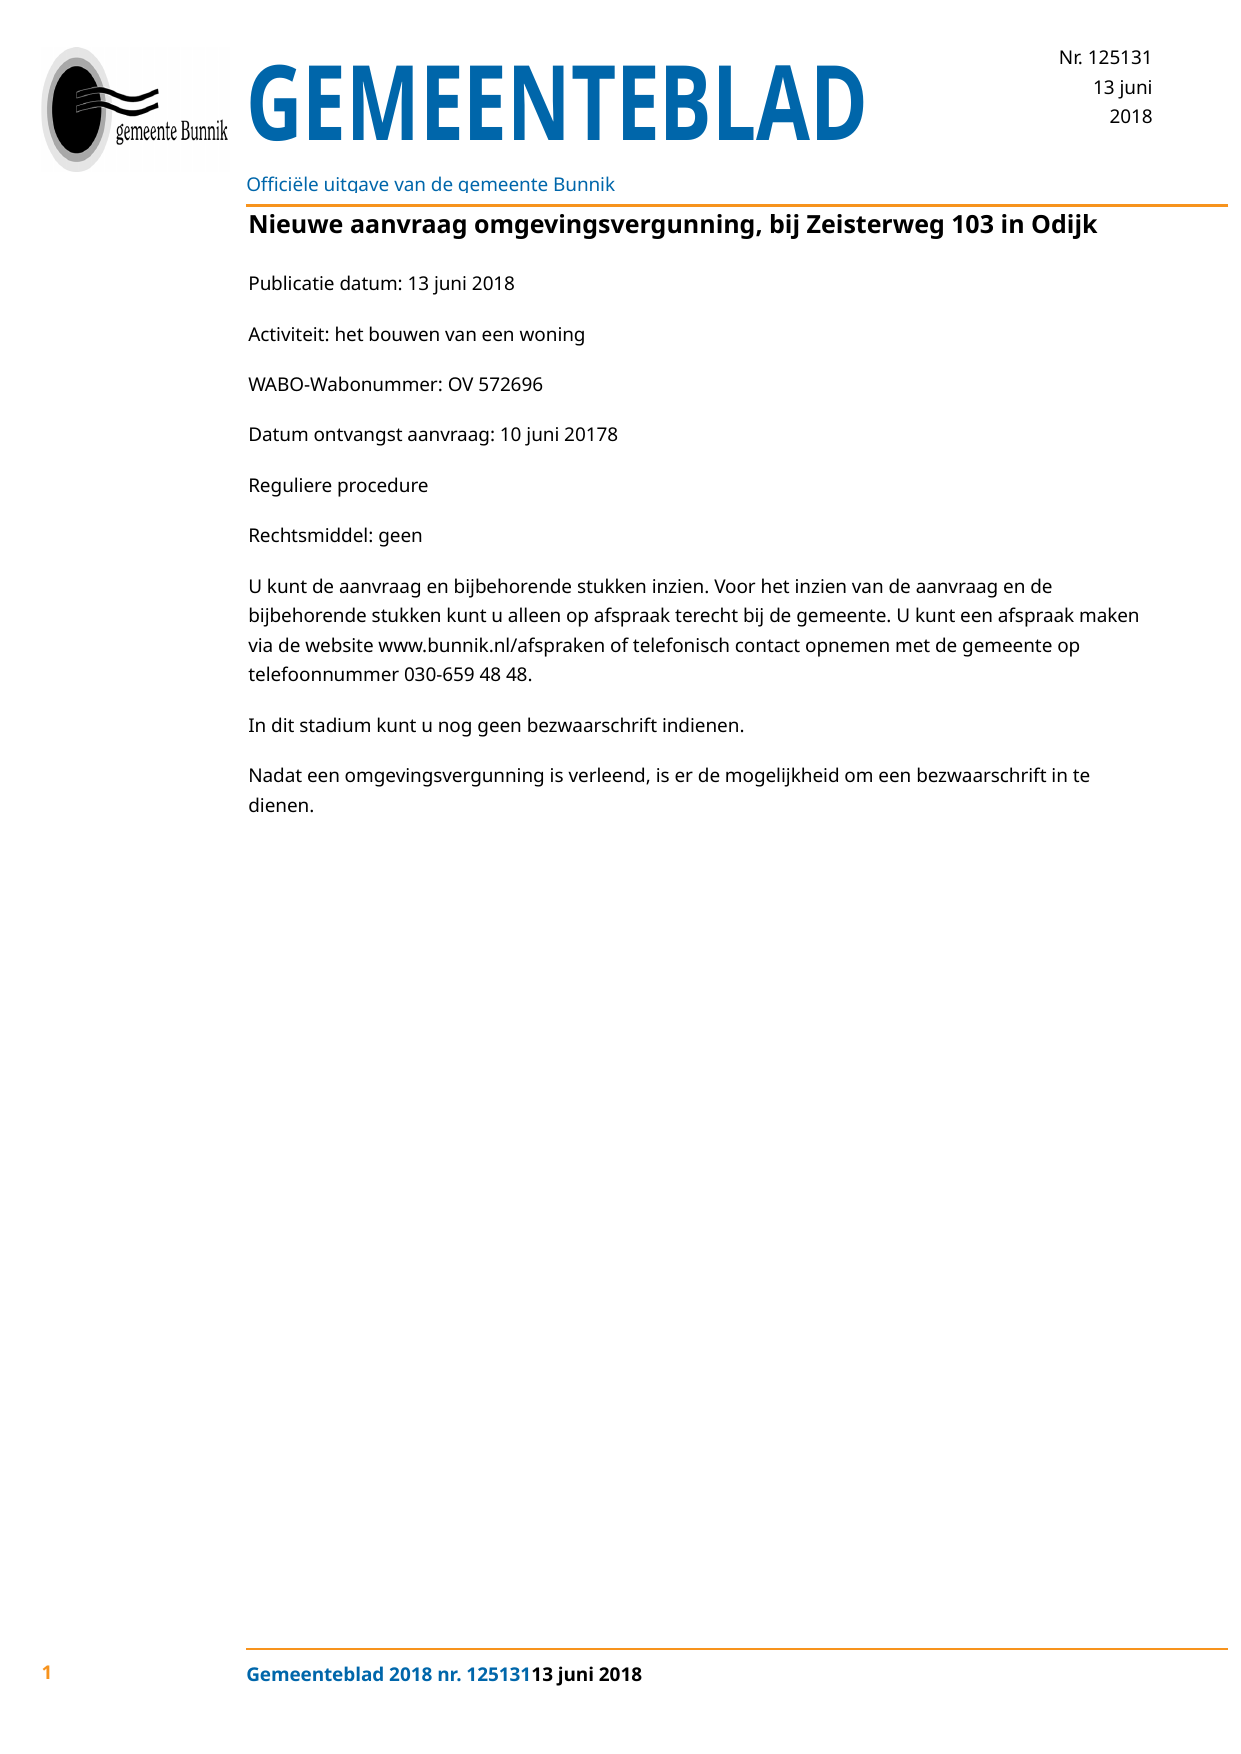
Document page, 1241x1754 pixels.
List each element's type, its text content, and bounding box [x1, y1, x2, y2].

text Rechtsmiddel: geen [248, 522, 1152, 548]
picture [41, 47, 231, 172]
text Nieuwe aanvraag omgevingsvergunning, bij Zeisterweg 103 in Odijk [248, 207, 1152, 241]
text U kunt de aanvraag en bijbehorende stukken inzien. Voor het inzien van de aanvraag en de bijbehorende stukken kunt u alleen op afspraak terecht bij de gemeente. U kunt een afspraak maken via de website www.bunnik.nl/afspraken of telefonisch contact opnemen met de gemeente op telefoonnummer 030-659 48 48. [248, 573, 1152, 687]
text Nadat een omgevingsvergunning is verleend, is er de mogelijkheid om een bezwaarschrift in te dienen. [248, 762, 1152, 818]
text WABO-Wabonummer: OV 572696 [248, 371, 1152, 397]
text In dit stadium kunt u nog geen bezwaarschrift indienen. [248, 712, 1152, 738]
text Publicatie datum: 13 juni 2018 [248, 270, 1152, 296]
text Datum ontvangst aanvraag: 10 juni 20178 [248, 422, 1152, 447]
text Activiteit: het bouwen van een woning [248, 321, 1152, 346]
text Reguliere procedure [248, 472, 1152, 498]
